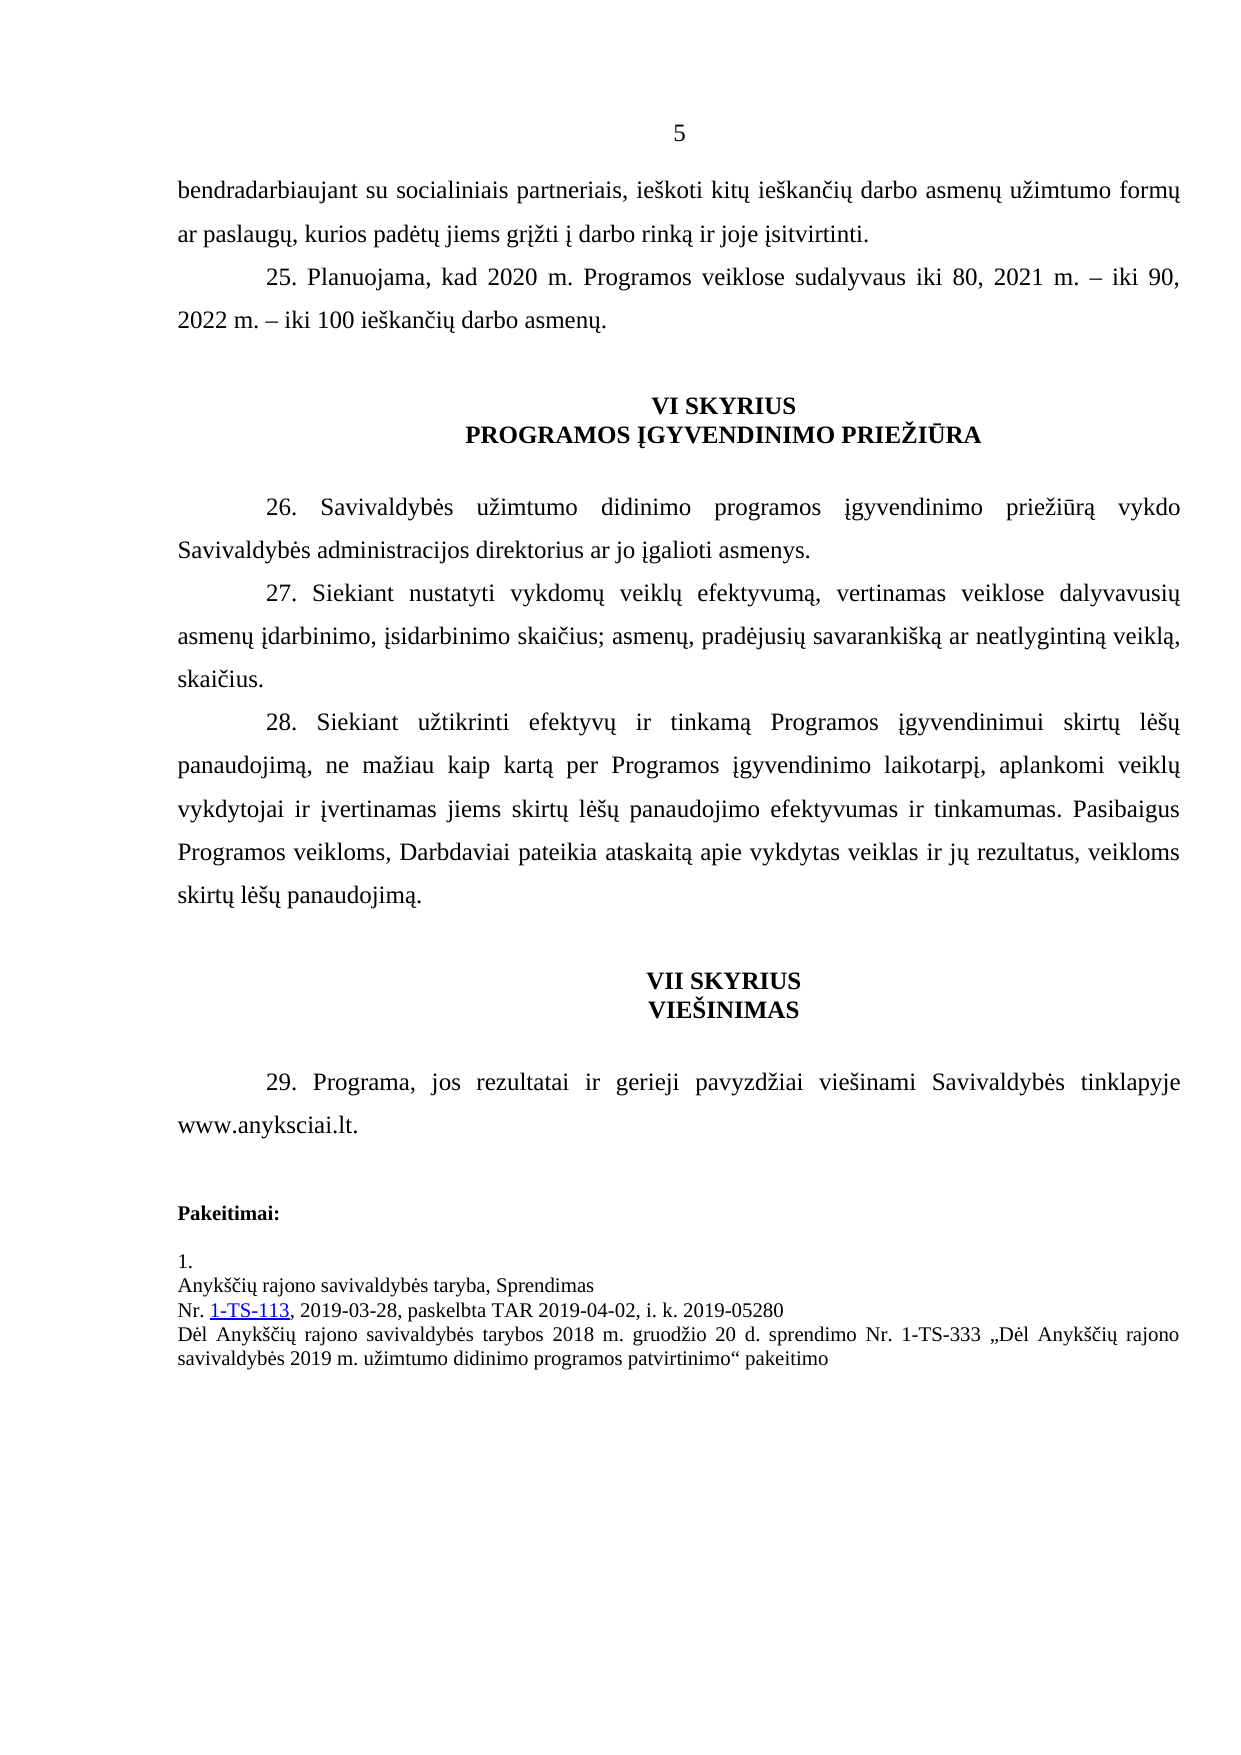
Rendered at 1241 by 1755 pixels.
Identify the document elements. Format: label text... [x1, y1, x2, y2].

text 25. Planuojama, kad 2020 m. Programos veiklose sudalyvaus iki 80, 2021 m. – iki 90, 2022 m. – iki 100 ieškančių darbo asmenų. [177, 262, 1181, 334]
text Dėl Anykščių rajono savivaldybės tarybos 2018 m. gruodžio 20 d. sprendimo Nr. 1-TS-333 „Dėl Anykščių rajono savivaldybės 2019 m. užimtumo didinimo programos patvirtinimo“ pakeitimo [177, 1322, 1181, 1370]
text 26. Savivaldybės užimtumo didinimo programos įgyvendinimo priežiūrą vykdo Savivaldybės administracijos direktorius ar jo įgalioti asmenys. [177, 492, 1181, 564]
text Anykščių rajono savivaldybės taryba, Sprendimas [177, 1273, 1181, 1297]
text Nr. 1-TS-113, 2019-03-28, paskelbta TAR 2019-04-02, i. k. 2019-05280 [177, 1297, 1181, 1322]
text VI SKYRIUS [177, 391, 1181, 420]
text 27. Siekiant nustatyti vykdomų veiklų efektyvumą, vertinamas veiklose dalyvavusių asmenų įdarbinimo, įsidarbinimo skaičius; asmenų, pradėjusių savarankišką ar neatlygintiną veiklą, skaičius. [177, 578, 1181, 693]
text PROGRAMOS ĮGYVENDINIMO PRIEŽIŪRA [177, 420, 1181, 449]
text VIEŠINIMAS [177, 995, 1181, 1024]
text 1. [177, 1249, 1181, 1273]
text Pakeitimai: [177, 1201, 1181, 1225]
text 28. Siekiant užtikrinti efektyvų ir tinkamą Programos įgyvendinimui skirtų lėšų panaudojimą, ne mažiau kaip kartą per Programos įgyvendinimo laikotarpį, aplankomi veiklų vykdytojai ir įvertinamas jiems skirtų lėšų panaudojimo efektyvumas ir tinkamumas. Pasibaigus Programos veikloms, Darbdaviai pateikia ataskaitą apie vykdytas veiklas ir jų rezultatus, veikloms skirtų lėšų panaudojimą. [177, 707, 1181, 909]
text bendradarbiaujant su socialiniais partneriais, ieškoti kitų ieškančių darbo asmenų užimtumo formų ar paslaugų, kurios padėtų jiems grįžti į darbo rinką ir joje įsitvirtinti. [177, 176, 1181, 247]
text 29. Programa, jos rezultatai ir gerieji pavyzdžiai viešinami Savivaldybės tinklapyje www.anyksciai.lt. [177, 1067, 1181, 1139]
text VII SKYRIUS [177, 966, 1181, 995]
